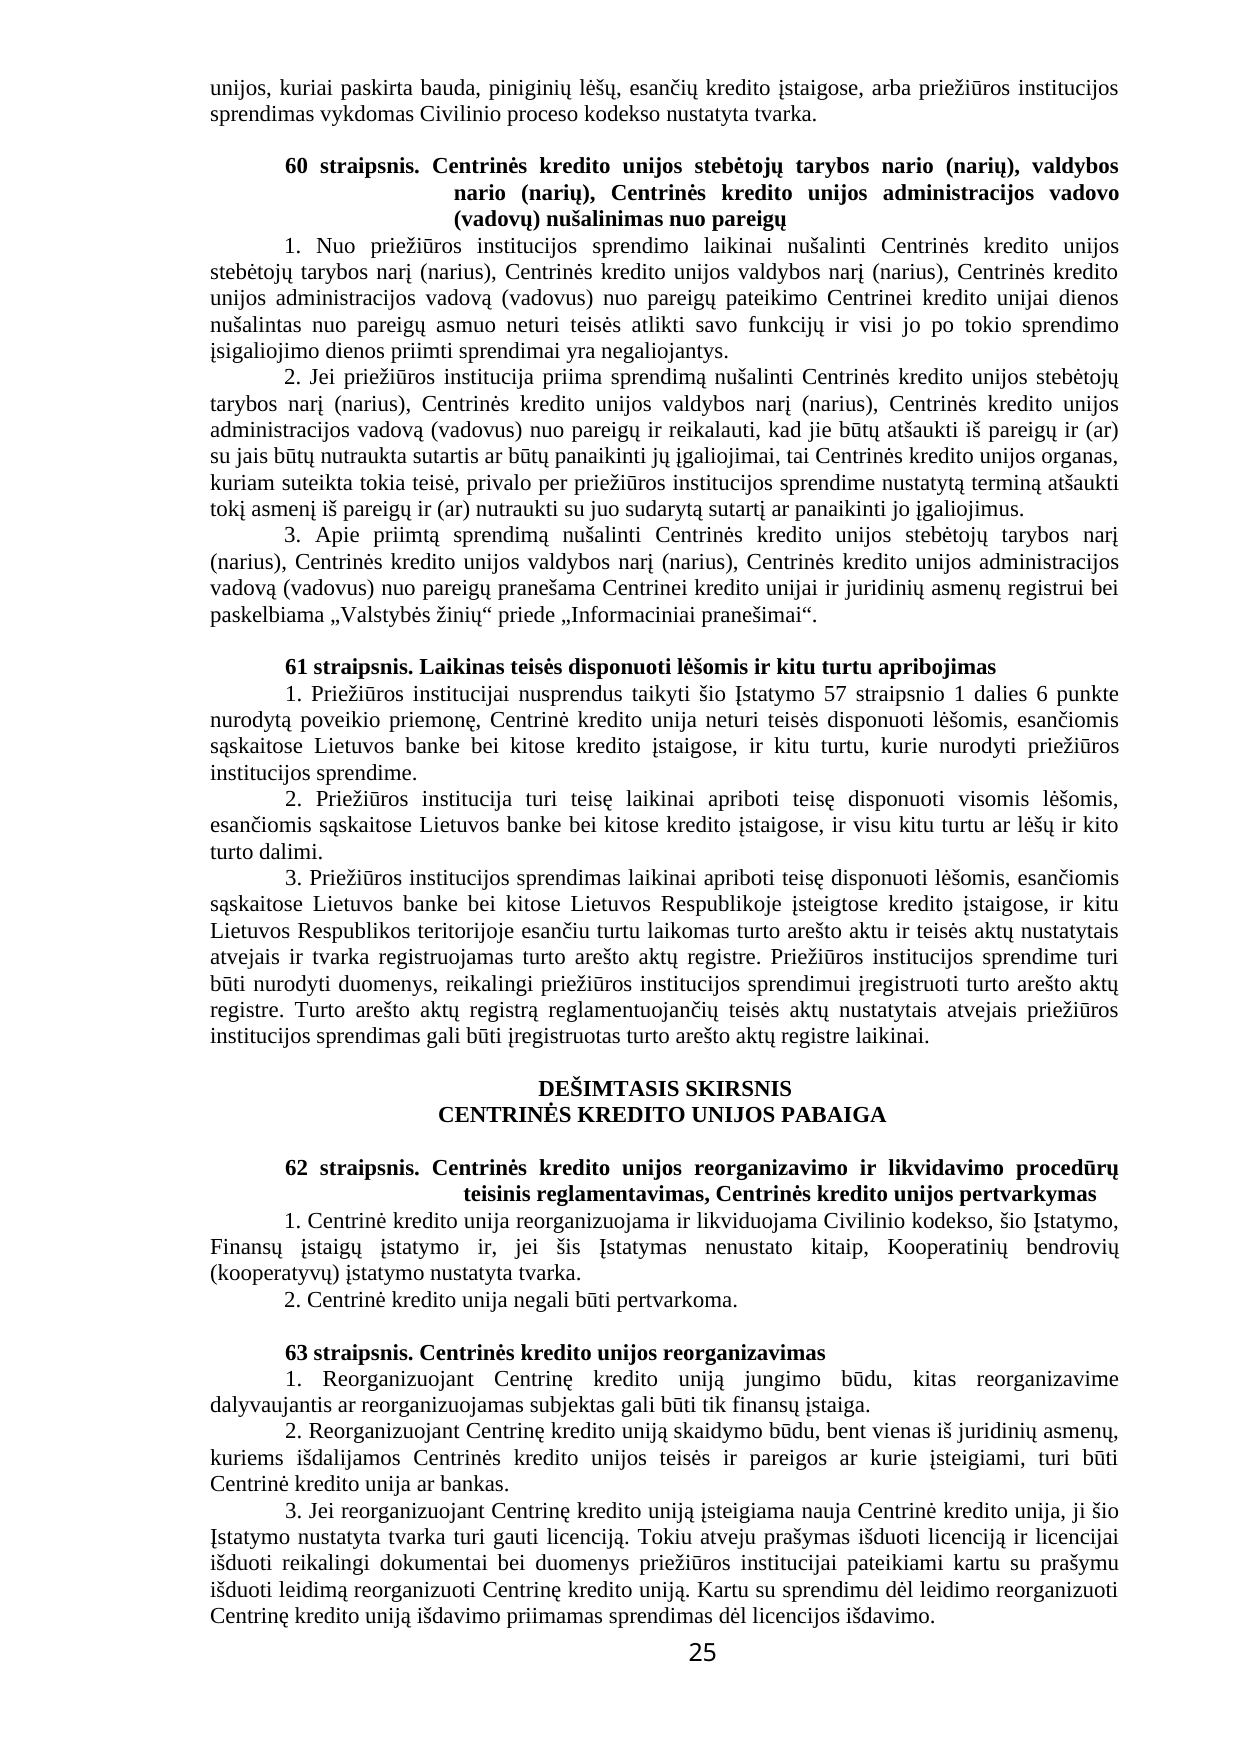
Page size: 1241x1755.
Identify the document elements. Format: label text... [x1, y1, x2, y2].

subtitle CENTRINĖS KREDITO UNIJOS PABAIGA [210, 1101, 1120, 1128]
subtitle 2. Jei priežiūros institucija priima sprendimą nušalinti Centrinės kredito unijos stebėtojų tarybos narį (narius), Centrinės kredito unijos valdybos narį (narius), Centrinės kredito unijos administracijos vadovą (vadovus) nuo pareigų ir reikalauti, kad jie būtų atšaukti iš pareigų ir (ar) su jais būtų nutraukta sutartis ar būtų panaikinti jų įgaliojimai, tai Centrinės kredito unijos organas, kuriam suteikta tokia teisė, privalo per priežiūros institucijos sprendime nustatytą terminą atšaukti tokį asmenį iš pareigų ir (ar) nutraukti su juo sudarytą sutartį ar panaikinti jo įgaliojimus. [210, 363, 1120, 522]
text 3. Apie priimtą sprendimą nušalinti Centrinės kredito unijos stebėtojų tarybos narį (narius), Centrinės kredito unijos valdybos narį (narius), Centrinės kredito unijos administracijos vadovą (vadovus) nuo pareigų pranešama Centrinei kredito unijai ir juridinių asmenų registrui bei paskelbiama „Valstybės žinių“ priede „Informaciniai pranešimai“. [210, 522, 1120, 627]
text 2. Centrinė kredito unija negali būti pertvarkoma. [210, 1286, 1120, 1312]
text 60 straipsnis. Centrinės kredito unijos stebėtojų tarybos nario (narių), valdybos nario (narių), Centrinės kredito unijos administracijos vadovo (vadovų) nušalinimas nuo pareigų [285, 153, 1120, 232]
text 1. Nuo priežiūros institucijos sprendimo laikinai nušalinti Centrinės kredito unijos stebėtojų tarybos narį (narius), Centrinės kredito unijos valdybos narį (narius), Centrinės kredito unijos administracijos vadovą (vadovus) nuo pareigų pateikimo Centrinei kredito unijai dienos nušalintas nuo pareigų asmuo neturi teisės atlikti savo funkcijų ir visi jo po tokio sprendimo įsigaliojimo dienos priimti sprendimai yra negaliojantys. [210, 232, 1120, 363]
text 2. Reorganizuojant Centrinę kredito uniją skaidymo būdu, bent vienas iš juridinių asmenų, kuriems išdalijamos Centrinės kredito unijos teisės ir pareigos ar kurie įsteigiami, turi būti Centrinė kredito unija ar bankas. [210, 1418, 1120, 1497]
text 3. Priežiūros institucijos sprendimas laikinai apriboti teisę disponuoti lėšomis, esančiomis sąskaitose Lietuvos banke bei kitose Lietuvos Respublikoje įsteigtose kredito įstaigose, ir kitu Lietuvos Respublikos teritorijoje esančiu turtu laikomas turto arešto aktu ir teisės aktų nustatytais atvejais ir tvarka registruojamas turto arešto aktų registre. Priežiūros institucijos sprendime turi būti nurodyti duomenys, reikalingi priežiūros institucijos sprendimui įregistruoti turto arešto aktų registre. Turto arešto aktų registrą reglamentuojančių teisės aktų nustatytais atvejais priežiūros institucijos sprendimas gali būti įregistruotas turto arešto aktų registre laikinai. [210, 864, 1120, 1049]
text 1. Reorganizuojant Centrinę kredito uniją jungimo būdu, kitas reorganizavime dalyvaujantis ar reorganizuojamas subjektas gali būti tik finansų įstaiga. [210, 1365, 1120, 1418]
text 61 straipsnis. Laikinas teisės disponuoti lėšomis ir kitu turtu apribojimas [210, 653, 1120, 680]
text 2. Priežiūros institucija turi teisę laikinai apriboti teisę disponuoti visomis lėšomis, esančiomis sąskaitose Lietuvos banke bei kitose kredito įstaigose, ir visu kitu turtu ar lėšų ir kito turto dalimi. [210, 785, 1120, 864]
text 63 straipsnis. Centrinės kredito unijos reorganizavimas [210, 1338, 1120, 1365]
text 1. Centrinė kredito unija reorganizuojama ir likviduojama Civilinio kodekso, šio Įstatymo, Finansų įstaigų įstatymo ir, jei šis Įstatymas nenustato kitaip, Kooperatinių bendrovių (kooperatyvų) įstatymo nustatyta tvarka. [210, 1207, 1120, 1286]
text 1. Priežiūros institucijai nusprendus taikyti šio Įstatymo 57 straipsnio 1 dalies 6 punkte nurodytą poveikio priemonę, Centrinė kredito unija neturi teisės disponuoti lėšomis, esančiomis sąskaitose Lietuvos banke bei kitose kredito įstaigose, ir kitu turtu, kurie nurodyti priežiūros institucijos sprendime. [210, 680, 1120, 785]
text unijos, kuriai paskirta bauda, piniginių lėšų, esančių kredito įstaigose, arba priežiūros institucijos sprendimas vykdomas Civilinio proceso kodekso nustatyta tvarka. [210, 73, 1120, 126]
text 3. Jei reorganizuojant Centrinę kredito uniją įsteigiama nauja Centrinė kredito unija, ji šio Įstatymo nustatyta tvarka turi gauti licenciją. Tokiu atveju prašymas išduoti licenciją ir licencijai išduoti reikalingi dokumentai bei duomenys priežiūros institucijai pateikiami kartu su prašymu išduoti leidimą reorganizuoti Centrinę kredito uniją. Kartu su sprendimu dėl leidimo reorganizuoti Centrinę kredito uniją išdavimo priimamas sprendimas dėl licencijos išdavimo. [210, 1497, 1120, 1628]
text 62 straipsnis. Centrinės kredito unijos reorganizavimo ir likvidavimo procedūrų teisinis reglamentavimas, Centrinės kredito unijos pertvarkymas [285, 1154, 1120, 1207]
text DEŠIMTASIS SKIRSNIS [210, 1075, 1120, 1101]
